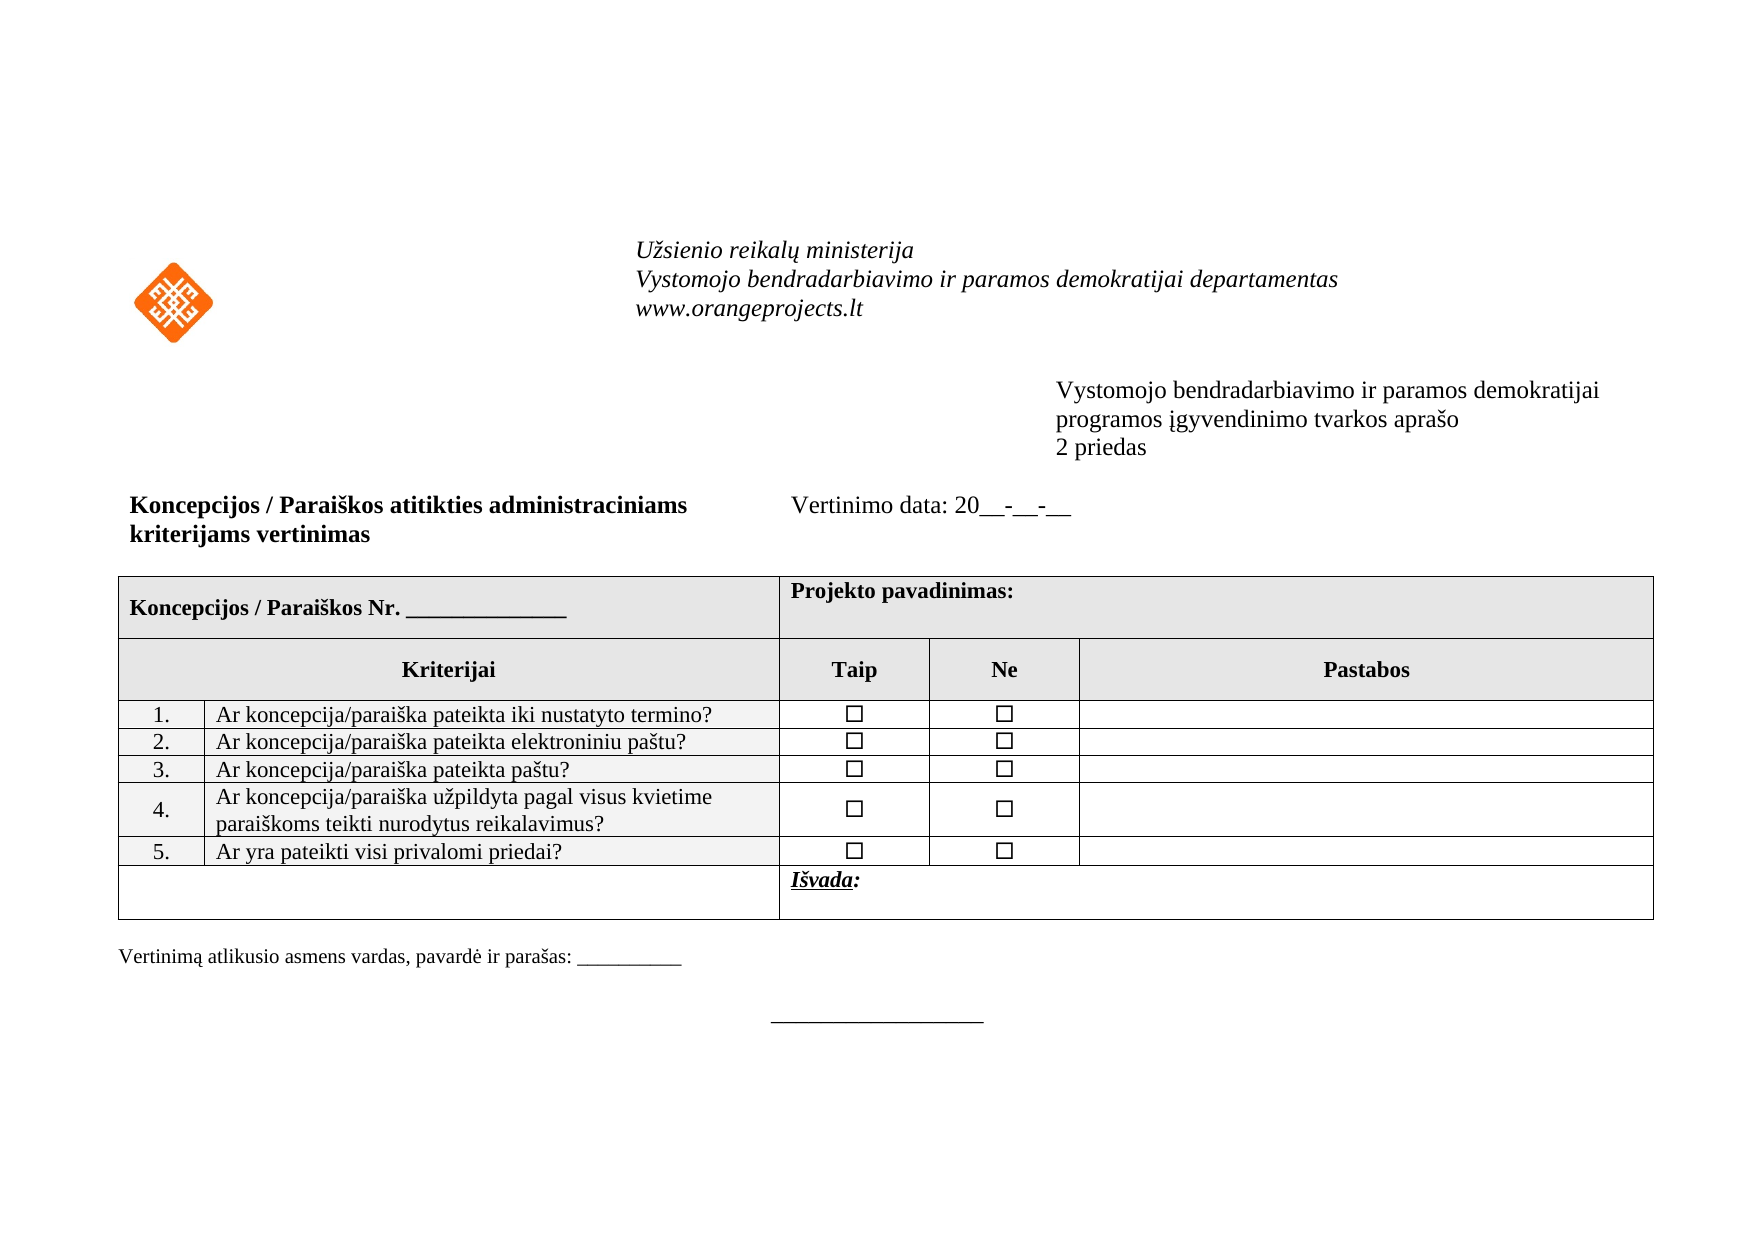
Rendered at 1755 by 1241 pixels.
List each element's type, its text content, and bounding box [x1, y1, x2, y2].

table_cell [] [780, 729, 929, 755]
text _________________ [118, 997, 1636, 1026]
table_cell 4. [119, 783, 204, 836]
table_cell Kriterijai [119, 639, 779, 700]
table_cell [119, 866, 204, 919]
table_cell Išvada: [780, 866, 1541, 919]
table_cell Ar yra pateikti visi privalomi priedai? [205, 837, 779, 865]
table_cell [] [930, 729, 1079, 755]
table_cell [] [780, 837, 929, 865]
table_cell 1. [119, 701, 204, 727]
table_cell [1080, 701, 1653, 727]
table_cell Ar koncepcija/paraiška užpildyta pagal visus kvietime paraiškoms teikti nurodytus reikalavimus? [205, 783, 779, 836]
table_header Koncepcijos / Paraiškos Nr. ______________ [119, 577, 779, 638]
table_cell [204, 866, 779, 919]
table_cell [1591, 866, 1653, 919]
table_cell [1080, 783, 1653, 836]
table_cell [1080, 756, 1653, 782]
table_cell 3. [119, 756, 204, 782]
table_cell [] [780, 783, 929, 836]
text Vertinimą atlikusio asmens vardas, pavardė ir parašas: __________ [118, 944, 1636, 968]
table_cell Taip [780, 639, 929, 700]
table_header (ženklas) [118, 235, 624, 346]
table_cell [] [780, 701, 929, 727]
table_cell [] [930, 837, 1079, 865]
table_header Užsienio reikalų ministerija Vystomojo bendradarbiavimo ir paramos demokratijai departamentas www.orangeprojects.lt [624, 235, 1653, 346]
table_cell [1080, 837, 1653, 865]
table_header Projekto pavadinimas: [780, 577, 1653, 638]
table_cell [1080, 729, 1653, 755]
table_cell [] [930, 783, 1079, 836]
table_cell Ne [930, 639, 1079, 700]
table_cell [] [930, 756, 1079, 782]
table_cell 2. [119, 729, 204, 755]
table_cell Pastabos [1080, 639, 1653, 700]
text 2 priedas [1056, 432, 1636, 461]
table_header Vertinimo data: 20__-__-__ [779, 490, 1653, 547]
text Vystomojo bendradarbiavimo ir paramos demokratijai [1056, 375, 1636, 404]
table_cell [1541, 866, 1591, 919]
table_cell [] [780, 756, 929, 782]
text programos įgyvendinimo tvarkos aprašo [1056, 404, 1636, 432]
table_cell Ar koncepcija/paraiška pateikta paštu? [205, 756, 779, 782]
table_cell 5. [119, 837, 204, 865]
table_cell Ar koncepcija/paraiška pateikta elektroniniu paštu? [205, 729, 779, 755]
table_header Koncepcijos / Paraiškos atitikties administraciniams kriterijams vertinimas [118, 490, 779, 547]
table_cell [] [930, 701, 1079, 727]
table_cell Ar koncepcija/paraiška pateikta iki nustatyto termino? [205, 701, 779, 727]
